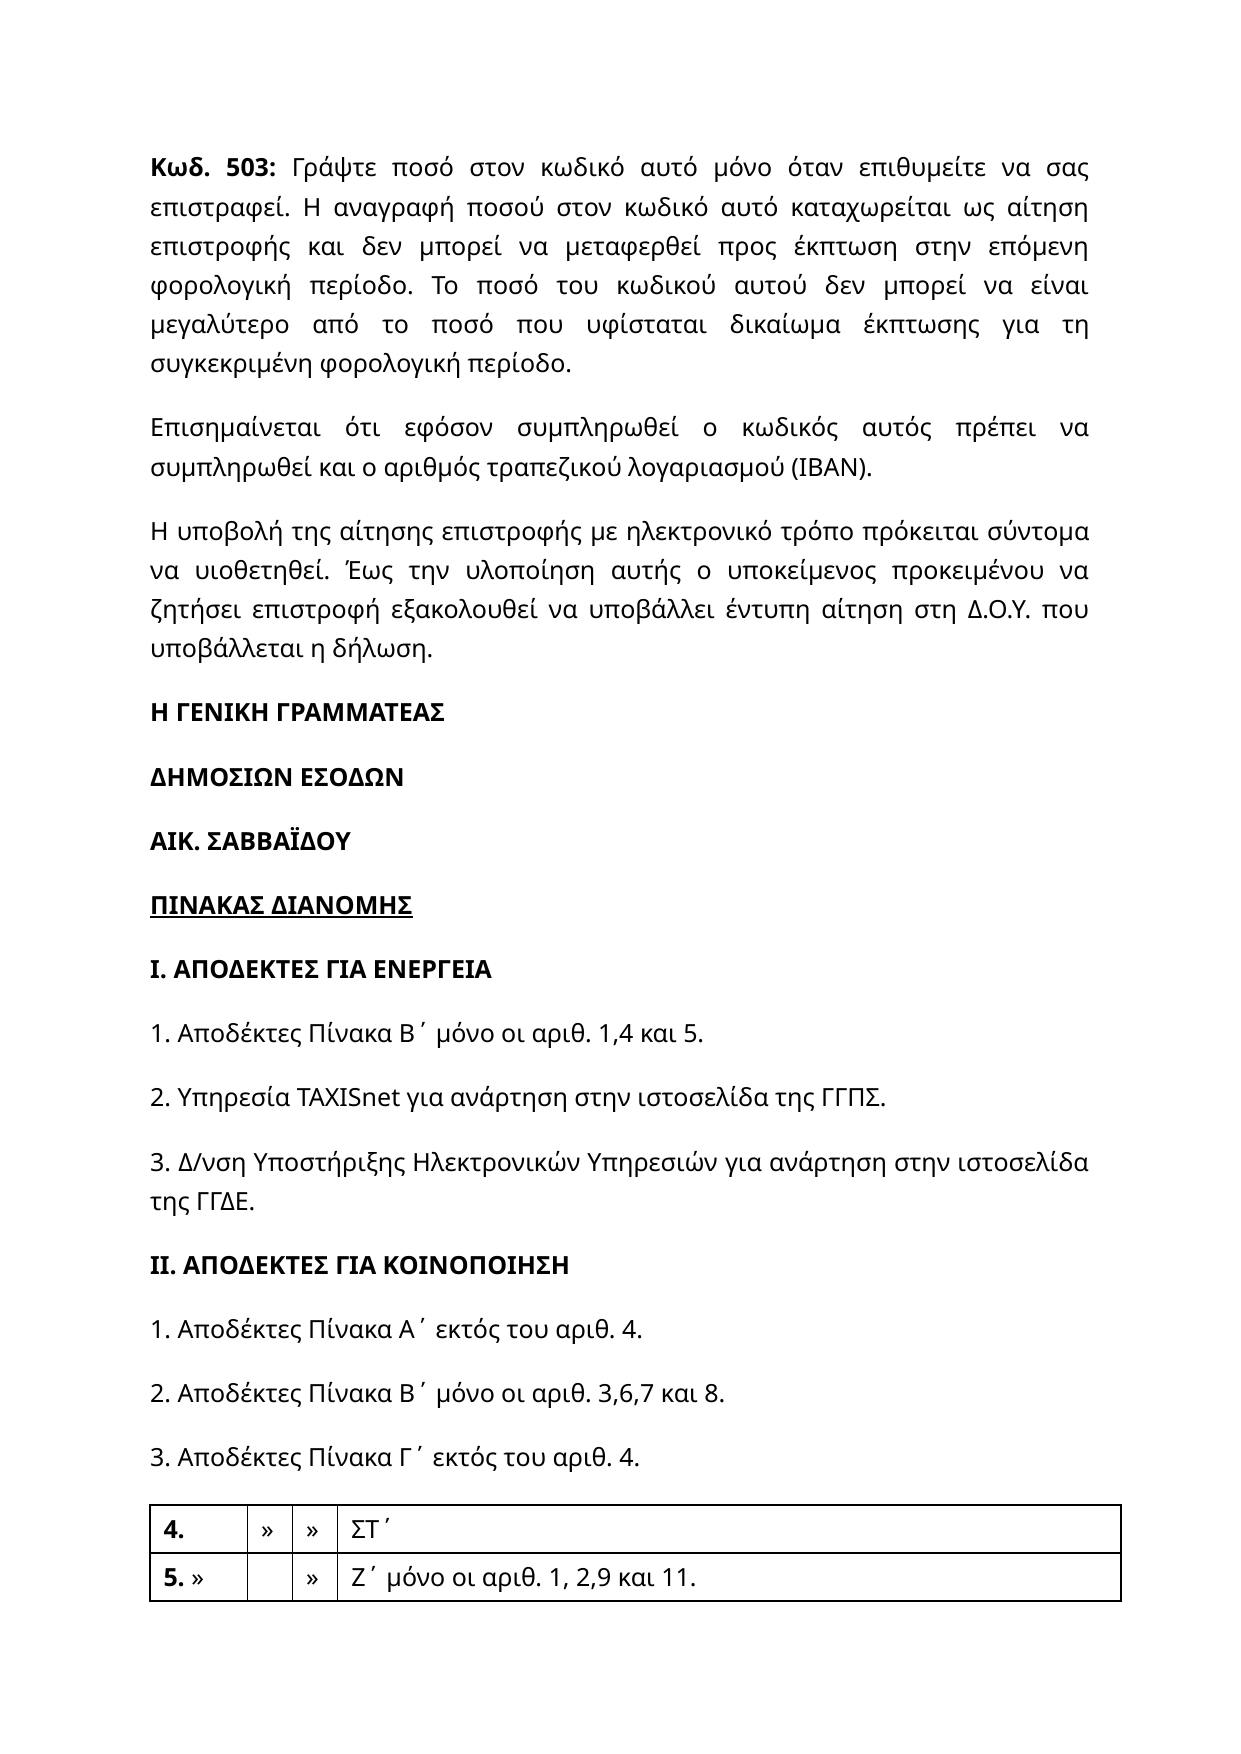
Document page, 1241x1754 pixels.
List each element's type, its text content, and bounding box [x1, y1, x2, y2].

text Κωδ. 503: Γράψτε ποσό στον κωδικό αυτό μόνο όταν επιθυμείτε να σας επιστραφεί. Η αναγραφή ποσού στον κωδικό αυτό καταχωρείται ως αίτηση επιστροφής και δεν μπορεί να μεταφερθεί προς έκπτωση στην επόμενη φορολογική περίοδο. Το ποσό του κωδικού αυτού δεν μπορεί να είναι μεγαλύτερο από το ποσό που υφίσταται δικαίωμα έκπτωσης για τη συγκεκριμένη φορολογική περίοδο. [150, 150, 1090, 380]
table_header » [293, 1506, 337, 1552]
text 2. Υπηρεσία TAXISnet για ανάρτηση στην ιστοσελίδα της ΓΓΠΣ. [150, 1080, 1090, 1114]
text ΔΗΜΟΣΙΩΝ ΕΣΟΔΩΝ [150, 759, 1090, 793]
text Η ΓΕΝΙΚΗ ΓΡΑΜΜΑΤΕΑΣ [150, 695, 1090, 729]
text 3. Αποδέκτες Πίνακα Γ΄ εκτός του αριθ. 4. [150, 1440, 1090, 1474]
text ΙΙ. ΑΠΟΔΕΚΤΕΣ ΓΙΑ ΚΟΙΝΟΠΟΙΗΣΗ [150, 1247, 1090, 1282]
text 3. Δ/νση Υποστήριξης Ηλεκτρονικών Υπηρεσιών για ανάρτηση στην ιστοσελίδα της ΓΓΔΕ. [150, 1144, 1090, 1217]
table_cell » [293, 1554, 337, 1600]
table_cell 5. » [151, 1554, 247, 1600]
text Επισημαίνεται ότι εφόσον συμπληρωθεί ο κωδικός αυτός πρέπει να συμπληρωθεί και ο αριθμός τραπεζικού λογαριασμού (ΙΒΑΝ). [150, 410, 1090, 483]
table_header » [248, 1506, 292, 1552]
text 1. Αποδέκτες Πίνακα Β΄ μόνο οι αριθ. 1,4 και 5. [150, 1016, 1090, 1050]
table_cell [248, 1554, 292, 1600]
text 2. Αποδέκτες Πίνακα Β΄ μόνο οι αριθ. 3,6,7 και 8. [150, 1376, 1090, 1410]
text ΠΙΝΑΚΑΣ ΔΙΑΝΟΜΗΣ [150, 887, 1090, 922]
text Ι. ΑΠΟΔΕΚΤΕΣ ΓΙΑ ΕΝΕΡΓΕΙΑ [150, 952, 1090, 986]
text Η υποβολή της αίτησης επιστροφής με ηλεκτρονικό τρόπο πρόκειται σύντομα να υιοθετηθεί. Έως την υλοποίηση αυτής ο υποκείμενος προκειμένου να ζητήσει επιστροφή εξακολουθεί να υποβάλλει έντυπη αίτηση στη Δ.Ο.Υ. που υποβάλλεται η δήλωση. [150, 513, 1090, 665]
table_header 4. [151, 1506, 247, 1552]
table_header ΣΤ΄ [338, 1506, 1120, 1552]
text ΑΙΚ. ΣΑΒΒΑΪΔΟΥ [150, 823, 1090, 857]
table_cell Ζ΄ μόνο οι αριθ. 1, 2,9 και 11. [338, 1554, 1120, 1600]
text 1. Αποδέκτες Πίνακα Α΄ εκτός του αριθ. 4. [150, 1312, 1090, 1346]
